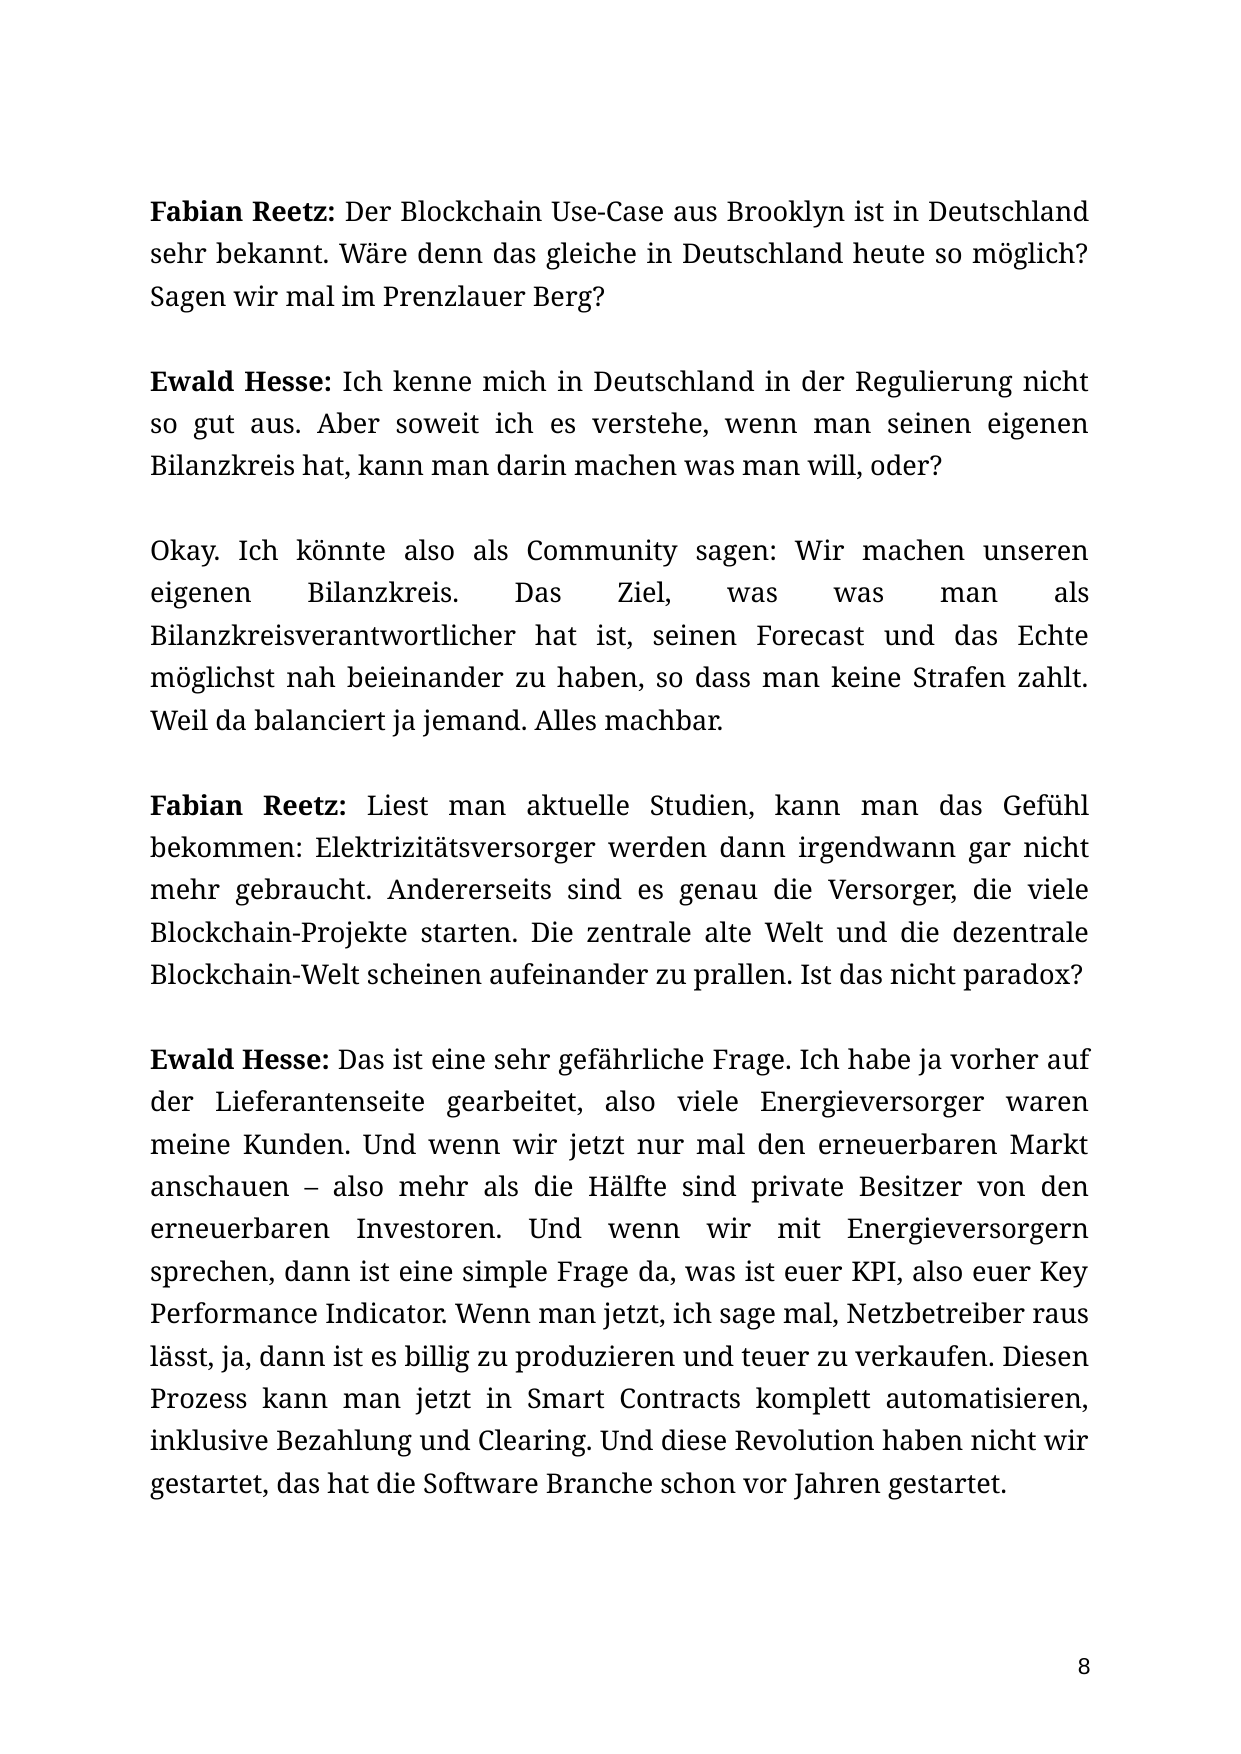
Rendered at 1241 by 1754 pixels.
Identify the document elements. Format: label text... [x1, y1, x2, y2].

text Fabian Reetz: Liest man aktuelle Studien, kann man das Gefühl bekommen: Elektrizitätsversorger werden dann irgendwann gar nicht mehr gebraucht. Andererseits sind es genau die Versorger, die viele Blockchain-Projekte starten. Die zentrale alte Welt und die dezentrale Blockchain-Welt scheinen aufeinander zu prallen. Ist das nicht paradox? [150, 786, 1090, 992]
text Okay. Ich könnte also als Community sagen: Wir machen unseren eigenen Bilanzkreis. Das Ziel, was was man als Bilanzkreisverantwortlicher hat ist, seinen Forecast und das Echte möglichst nah beieinander zu haben, so dass man keine Strafen zahlt. Weil da balanciert ja jemand. Alles machbar. [150, 532, 1090, 738]
text Ewald Hesse: Das ist eine sehr gefährliche Frage. Ich habe ja vorher auf der Lieferantenseite gearbeitet, also viele Energieversorger waren meine Kunden. Und wenn wir jetzt nur mal den erneuerbaren Markt anschauen – also mehr als die Hälfte sind private Besitzer von den erneuerbaren Investoren. Und wenn wir mit Energieversorgern sprechen, dann ist eine simple Frage da, was ist euer KPI, also euer Key Performance Indicator. Wenn man jetzt, ich sage mal, Netzbetreiber raus lässt, ja, dann ist es billig zu produzieren und teuer zu verkaufen. Diesen Prozess kann man jetzt in Smart Contracts komplett automatisieren, inklusive Bezahlung und Clearing. Und diese Revolution haben nicht wir gestartet, das hat die Software Branche schon vor Jahren gestartet. [150, 1040, 1090, 1501]
text Ewald Hesse: Ich kenne mich in Deutschland in der Regulierung nicht so gut aus. Aber soweit ich es verstehe, wenn man seinen eigenen Bilanzkreis hat, kann man darin machen was man will, oder? [150, 362, 1090, 484]
text Fabian Reetz: Der Blockchain Use-Case aus Brooklyn ist in Deutschland sehr bekannt. Wäre denn das gleiche in Deutschland heute so möglich? Sagen wir mal im Prenzlauer Berg? [150, 192, 1090, 314]
